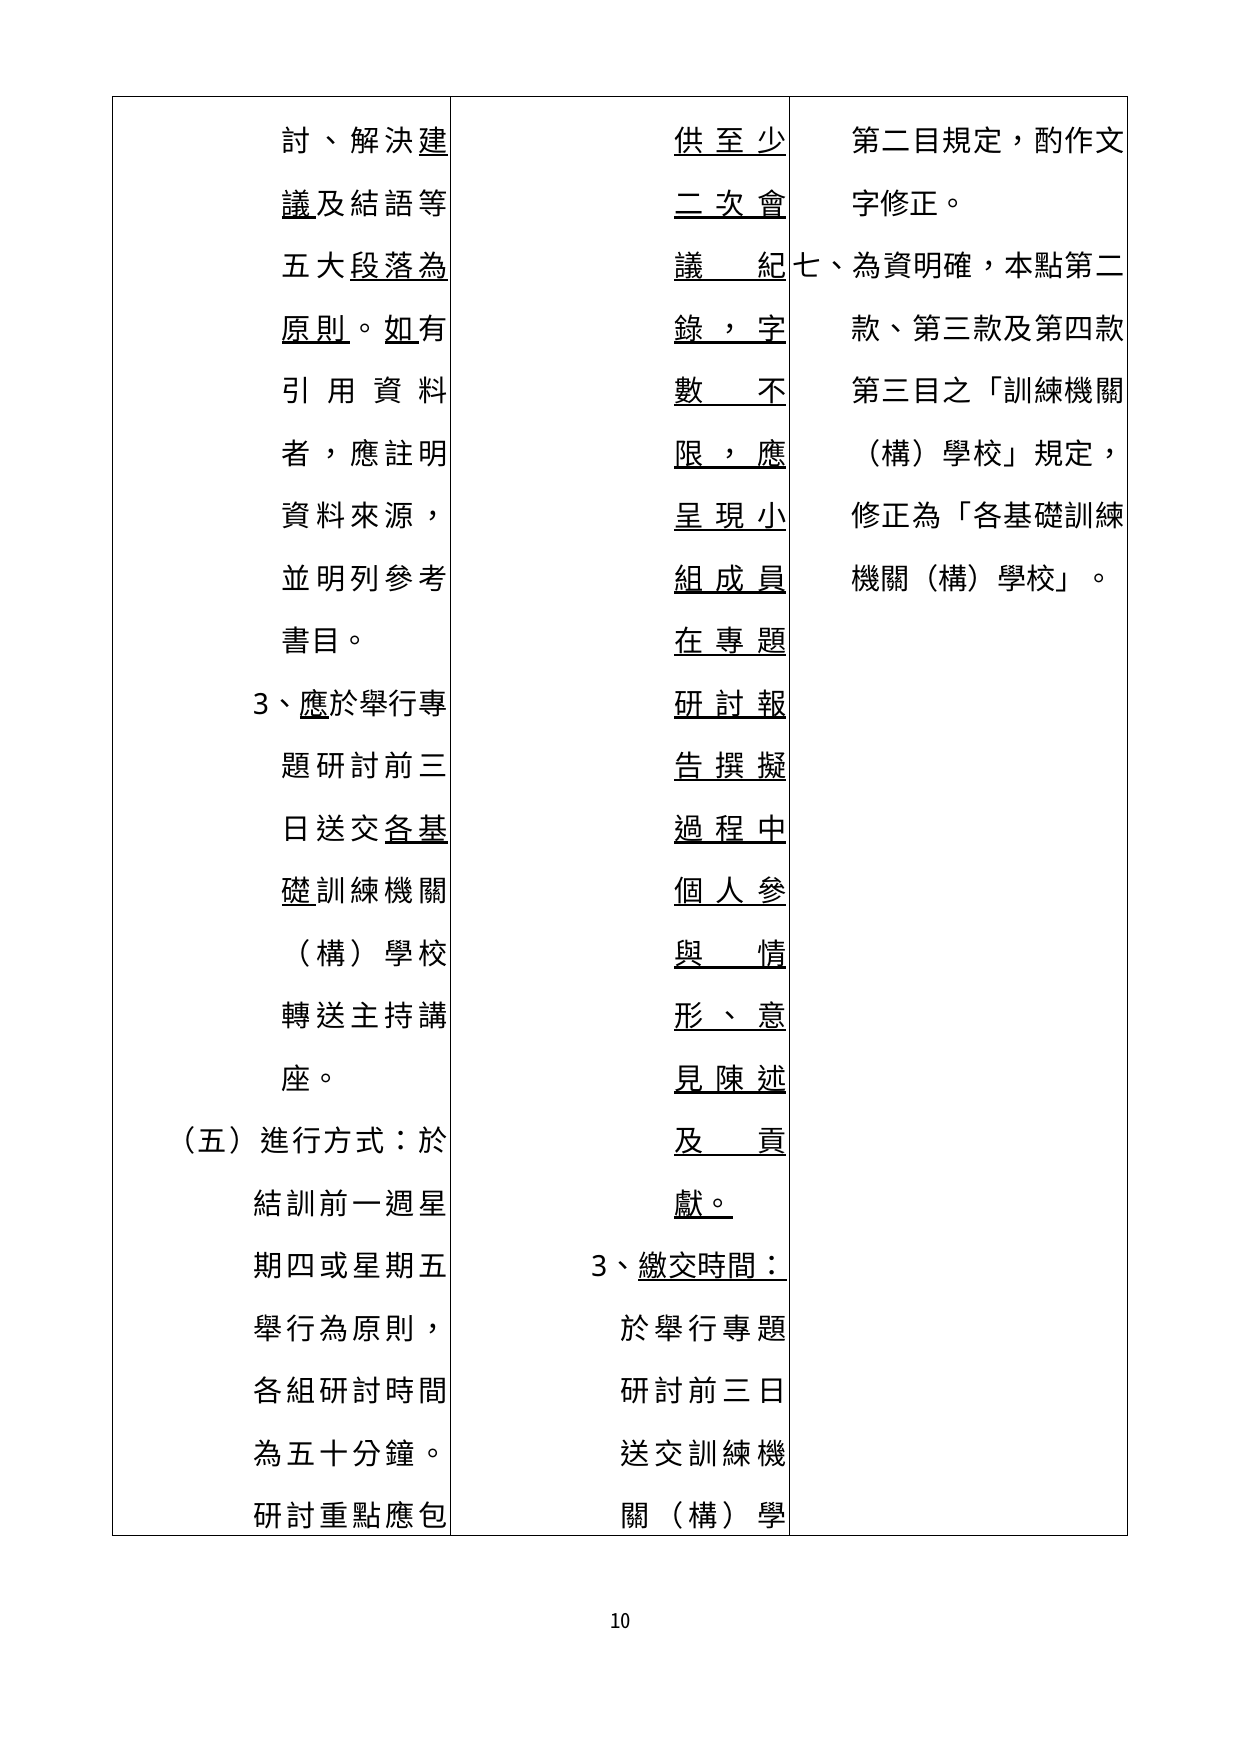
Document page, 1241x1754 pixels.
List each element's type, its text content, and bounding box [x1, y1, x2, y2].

table_cell 供至少二次會議紀錄，字數不限，應呈現小組成員在專題研討報告撰擬過程中個人參與情形、意見陳述及貢獻。 3、繳交時間：於舉行專題研討前三日送交訓練機關（構）學 [451, 97, 789, 1535]
table_cell 討、解決建議及結語等五大段落為原則。如有引用資料者，應註明資料來源，並明列參考書目。 3、應於舉行專題研討前三日送交各基礎訓練機關（構）學校轉送主持講座。 （五）進行方式：於結訓前一週星期四或星期五舉行為原則，各組研討時間為五十分鐘。研討重點應包 [113, 97, 450, 1535]
table_cell 第二目規定，酌作文字修正。 七、為資明確，本點第二款、第三款及第四款第三目之「訓練機關（構）學校」規定，修正為「各基礎訓練機關（構）學校」。 [790, 97, 1127, 1535]
